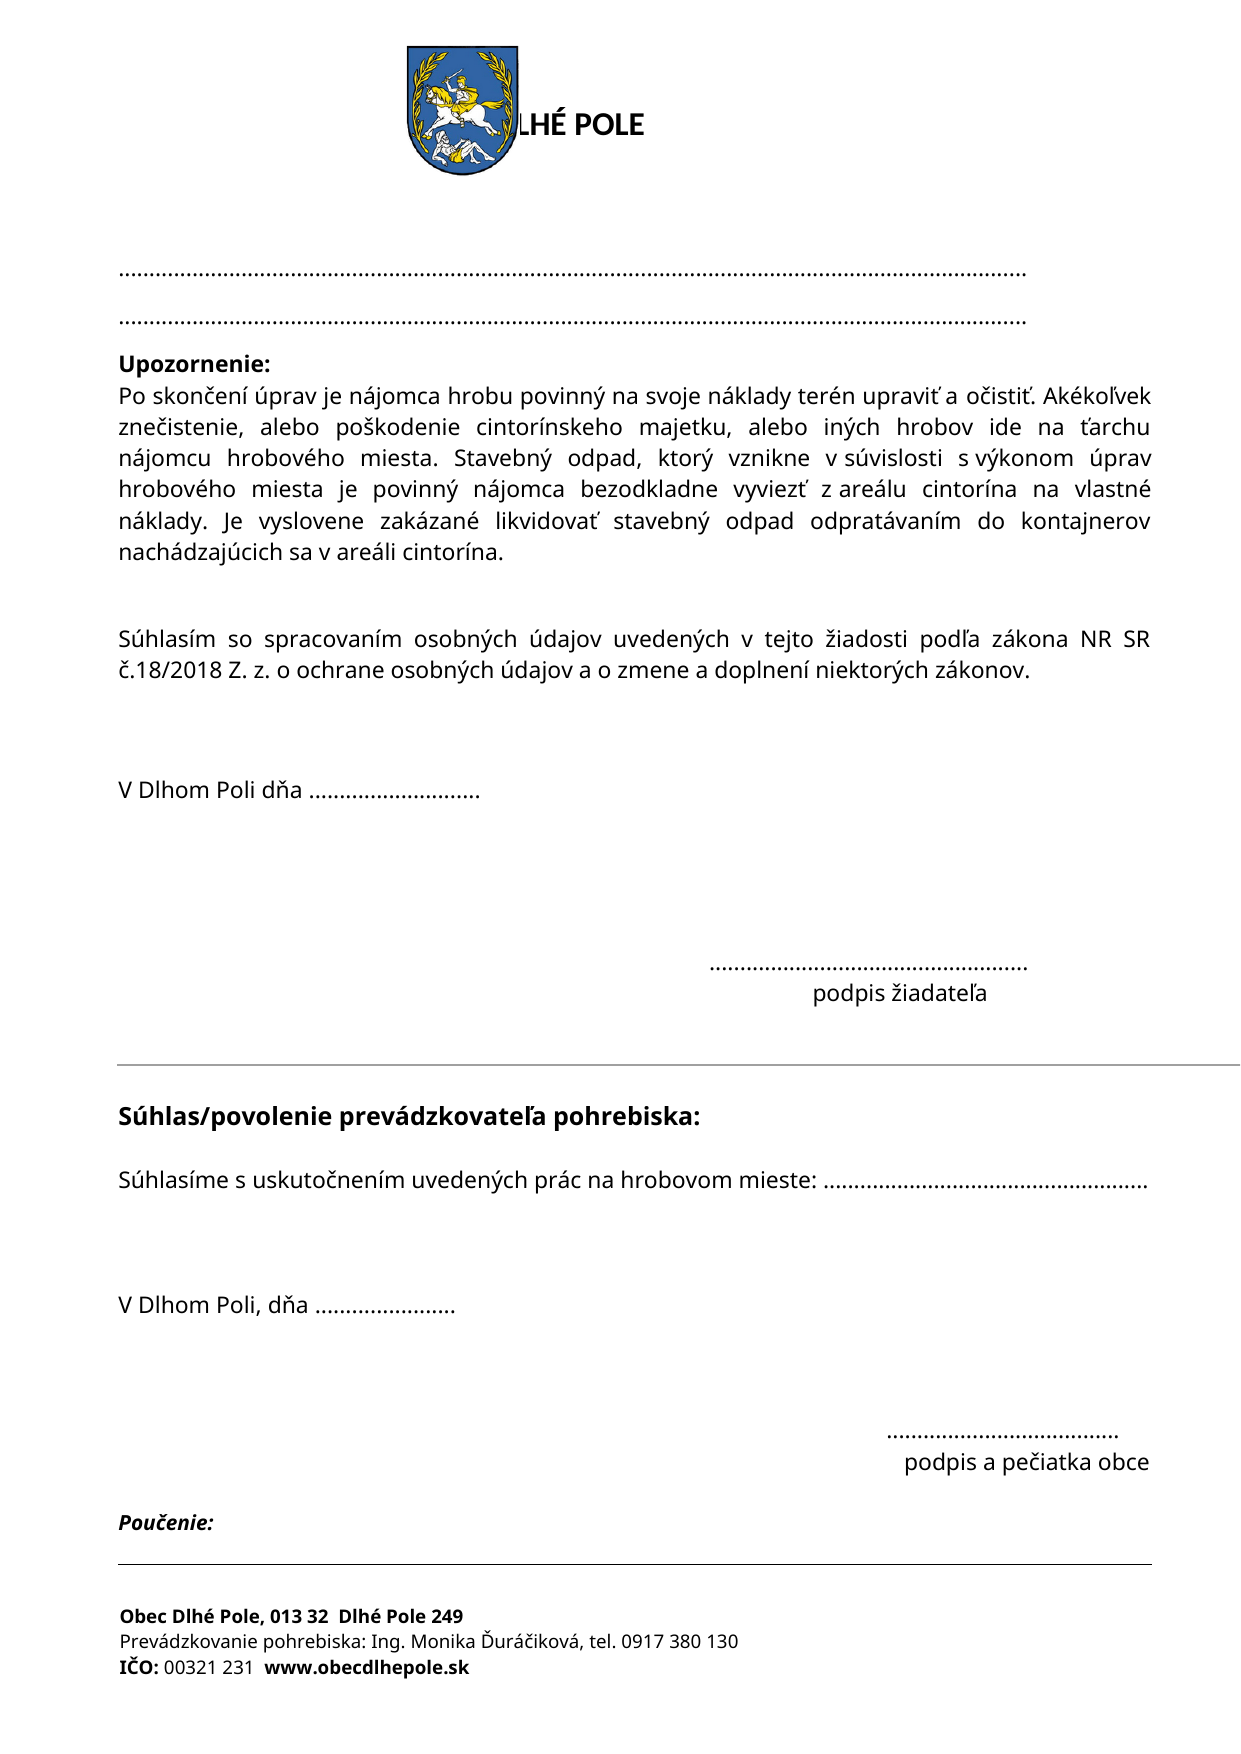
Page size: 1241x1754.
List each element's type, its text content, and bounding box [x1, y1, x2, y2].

text V Dlhom Poli dňa ............................ [118, 774, 1152, 805]
text Súhlasíme s uskutočnením uvedených prác na hrobovom mieste: ..................................................... [118, 1164, 1152, 1195]
text V Dlhom Poli, dňa ....................... [118, 1289, 1152, 1320]
text .................................................................................................................................................... [118, 251, 1152, 283]
text Súhlas/povolenie prevádzkovateľa pohrebiska: [118, 1099, 1152, 1133]
text Po skončení úprav je nájomca hrobu povinný na svoje náklady terén upraviť a očistiť. Akékoľvek znečistenie, alebo poškodenie cintorínskeho majetku, alebo iných hrobov ide na ťarchu nájomcu hrobového miesta. Stavebný odpad, ktorý vznikne v súvislosti s výkonom úprav hrobového miesta je povinný nájomca bezodkladne vyviezť z areálu cintorína na vlastné náklady. Je vyslovene zakázané likvidovať stavebný odpad odpratávaním do kontajnerov nachádzajúcich sa v areáli cintorína. [118, 379, 1152, 567]
text .................................................................................................................................................... [118, 300, 1152, 331]
text Upozornenie: [118, 348, 1152, 379]
text Poučenie: [118, 1508, 1152, 1536]
text .................................................... [635, 946, 1152, 977]
text podpis a pečiatka obce [118, 1445, 1152, 1477]
text podpis žiadateľa [118, 977, 1152, 1008]
text ...................................... [118, 1414, 1152, 1445]
text Súhlasím so spracovaním osobných údajov uvedených v tejto žiadosti podľa zákona NR SR č.18/2018 Z. z. o ochrane osobných údajov a o zmene a doplnení niektorých zákonov. [118, 623, 1152, 686]
